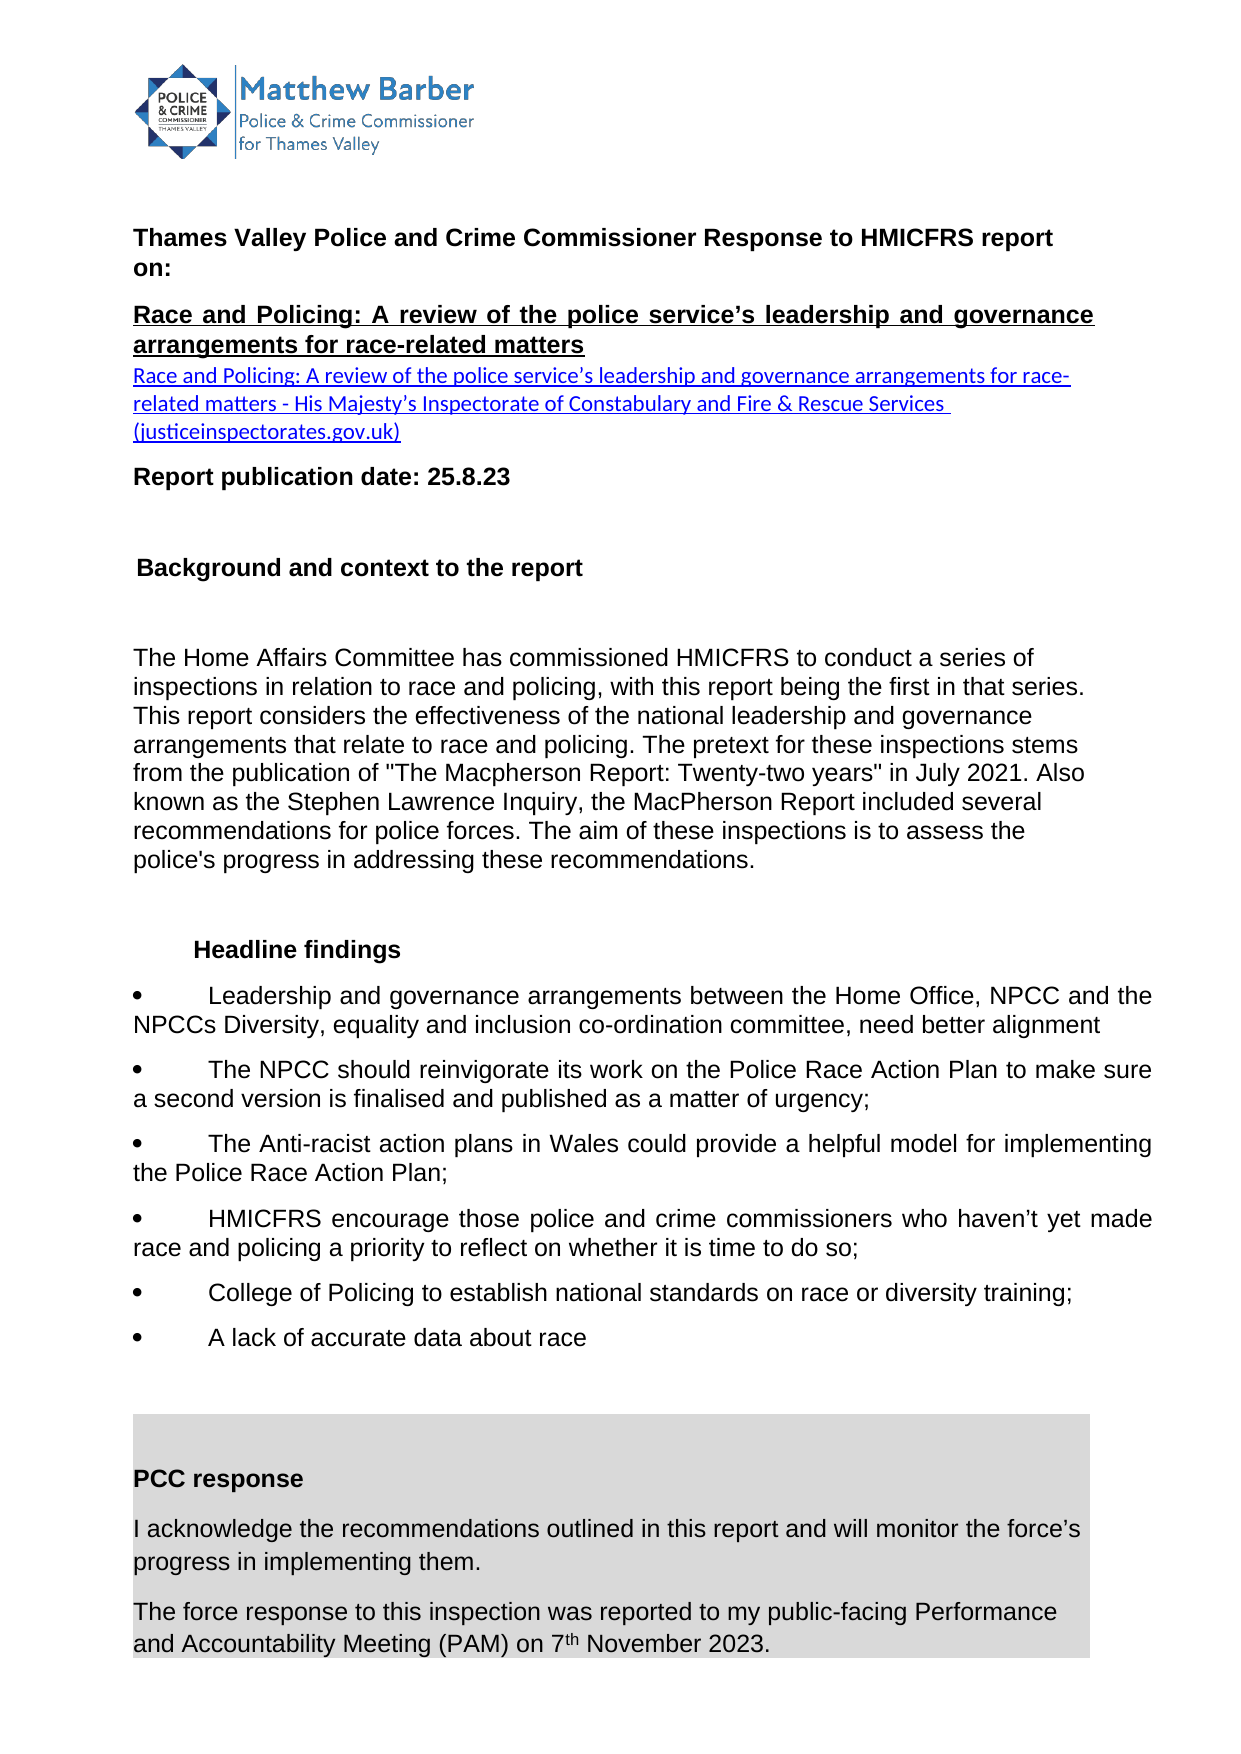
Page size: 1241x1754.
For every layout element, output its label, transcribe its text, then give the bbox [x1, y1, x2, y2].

list A lack of accurate data about race [133, 1323, 1154, 1352]
text Headline findings [118, 935, 1154, 964]
text PCC response [133, 1464, 1090, 1493]
list Leadership and governance arrangements between the Home Office, NPCC and the NPCCs Diversity, equality and inclusion co-ordination committee, need better alignment [133, 981, 1154, 1038]
text Race and Policing: A review of the police service’s leadership and governance [133, 300, 1095, 325]
list College of Policing to establish national standards on race or diversity training; [133, 1278, 1154, 1307]
text Background and context to the report [133, 552, 1090, 581]
list The Anti-racist action plans in Wales could provide a helpful model for implementing the Police Race Action Plan; [133, 1129, 1154, 1187]
text The Home Affairs Committee has commissioned HMICFRS to conduct a series of inspections in relation to race and policing, with this report being the first in that series. This report considers the effectiveness of the national leadership and governance arrangements that relate to race and policing. The pretext for these inspections stems from the publication of "The Macpherson Report: Twenty-two years" in July 2021. Also known as the Stephen Lawrence Inquiry, the MacPherson Report included several recommendations for police forces. The aim of these inspections is to assess the police's progress in addressing these recommendations. [133, 643, 1095, 873]
list Race and Policing: A review of the police service’s leadership and governance arrangements for race-related matters - His Majesty’s Inspectorate of Constabulary and Fire & Rescue Services (justiceinspectorates.gov.uk) [133, 361, 1095, 445]
text The force response to this inspection was reported to my public-facing Performance and Accountability Meeting (PAM) on 7th November 2023. [133, 1596, 1090, 1658]
text Report publication date: 25.8.23 [133, 462, 1090, 490]
list HMICFRS encourage those police and crime commissioners who haven’t yet made race and policing a priority to reflect on whether it is time to do so; [133, 1204, 1154, 1261]
text arrangements for race-related matters [133, 326, 1095, 359]
list The NPCC should reinvigorate its work on the Police Race Action Plan to make sure a second version is finalised and published as a matter of urgency; [133, 1055, 1154, 1113]
text Thames Valley Police and Crime Commissioner Response to HMICFRS report on: [133, 223, 1090, 282]
text I acknowledge the recommendations outlined in this report and will monitor the force’s progress in implementing them. [133, 1514, 1090, 1576]
